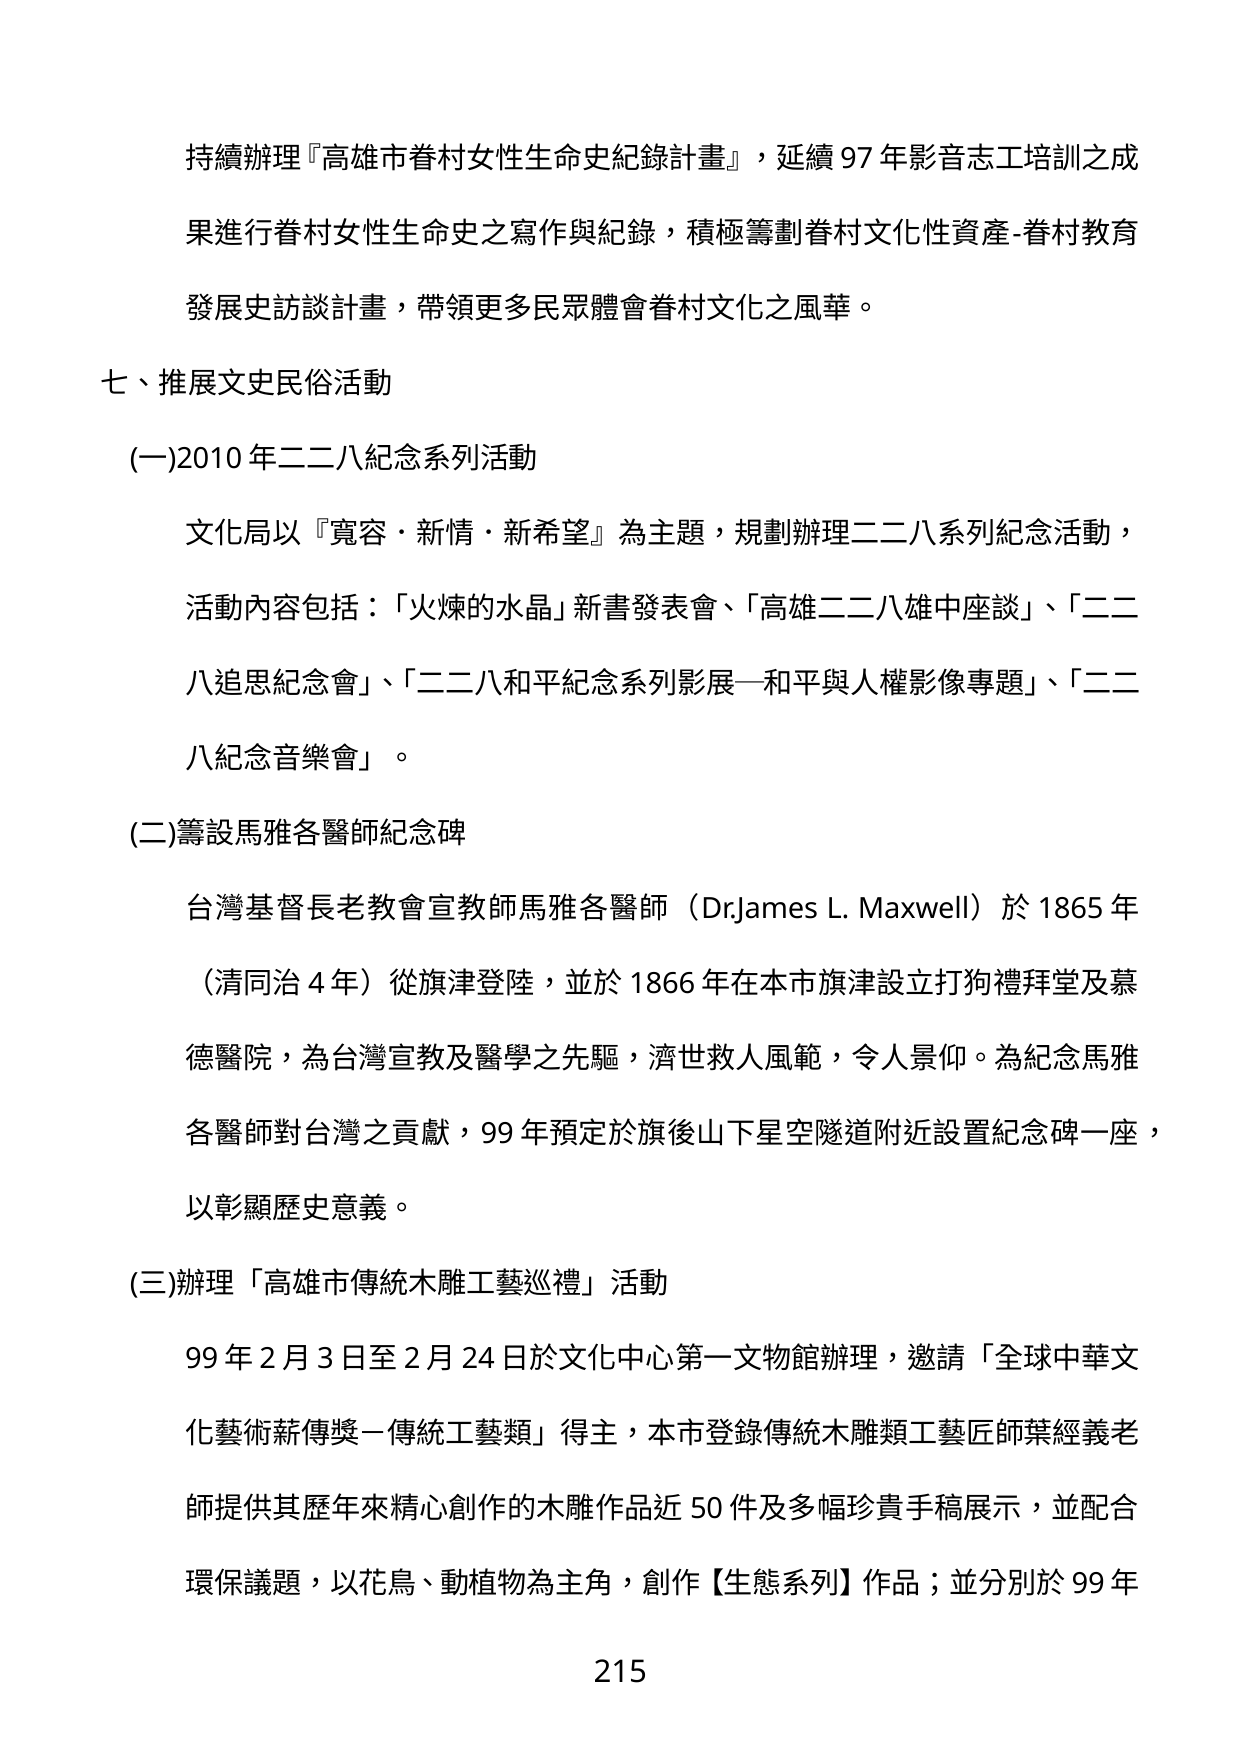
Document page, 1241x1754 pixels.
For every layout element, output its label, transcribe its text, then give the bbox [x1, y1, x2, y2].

text 台灣基督長老教會宣教師馬雅各醫師（Dr.James L. Maxwell）於1865年（清同治4年）從旗津登陸，並於1866年在本市旗津設立打狗禮拜堂及慕德醫院，為台灣宣教及醫學之先驅，濟世救人風範，令人景仰。為紀念馬雅各醫師對台灣之貢獻，99年預定於旗後山下星空隧道附近設置紀念碑一座，以彰顯歷史意義。 [185, 868, 1140, 1243]
text 99年2月3日至2月24日於文化中心第一文物館辦理，邀請「全球中華文化藝術薪傳獎－傳統工藝類」得主，本市登錄傳統木雕類工藝匠師葉經義老師提供其歷年來精心創作的木雕作品近50件及多幅珍貴手稿展示，並配合環保議題，以花鳥、動植物為主角，創作【生態系列】作品；並分別於99年 [185, 1318, 1140, 1618]
text 自眷村文化館試營運以來，文化局積極建構眷村文化館成為眷村文化影音保存的多元參與平台，除了規劃辦理各項靜態展覽、動態演藝及眷村美食等活動，更結合眷村社區及大專院校活絡文化館內容，如99年的眷村電影院、關於光陰的故事-眷村生活故事展等，讓文化館的運作和經營能更多元化。並持續辦理『高雄市眷村女性生命史紀錄計畫』，延續97年影音志工培訓之成果進行眷村女性生命史之寫作與紀錄，積極籌劃眷村文化性資產-眷村教育發展史訪談計畫，帶領更多民眾體會眷村文化之風華。 [185, 118, 1140, 343]
text 七、推展文史民俗活動 [100, 343, 1140, 418]
text 文化局以『寬容．新情．新希望』為主題，規劃辦理二二八系列紀念活動，活動內容包括：「火煉的水晶」新書發表會、「高雄二二八雄中座談」、「二二八追思紀念會」、「二二八和平紀念系列影展─和平與人權影像專題」、「二二八紀念音樂會」。 [185, 493, 1140, 793]
text (二)籌設馬雅各醫師紀念碑 [129, 793, 1140, 868]
text (一)2010年二二八紀念系列活動 [129, 418, 1140, 493]
text (三)辦理「高雄市傳統木雕工藝巡禮」活動 [129, 1243, 1140, 1318]
